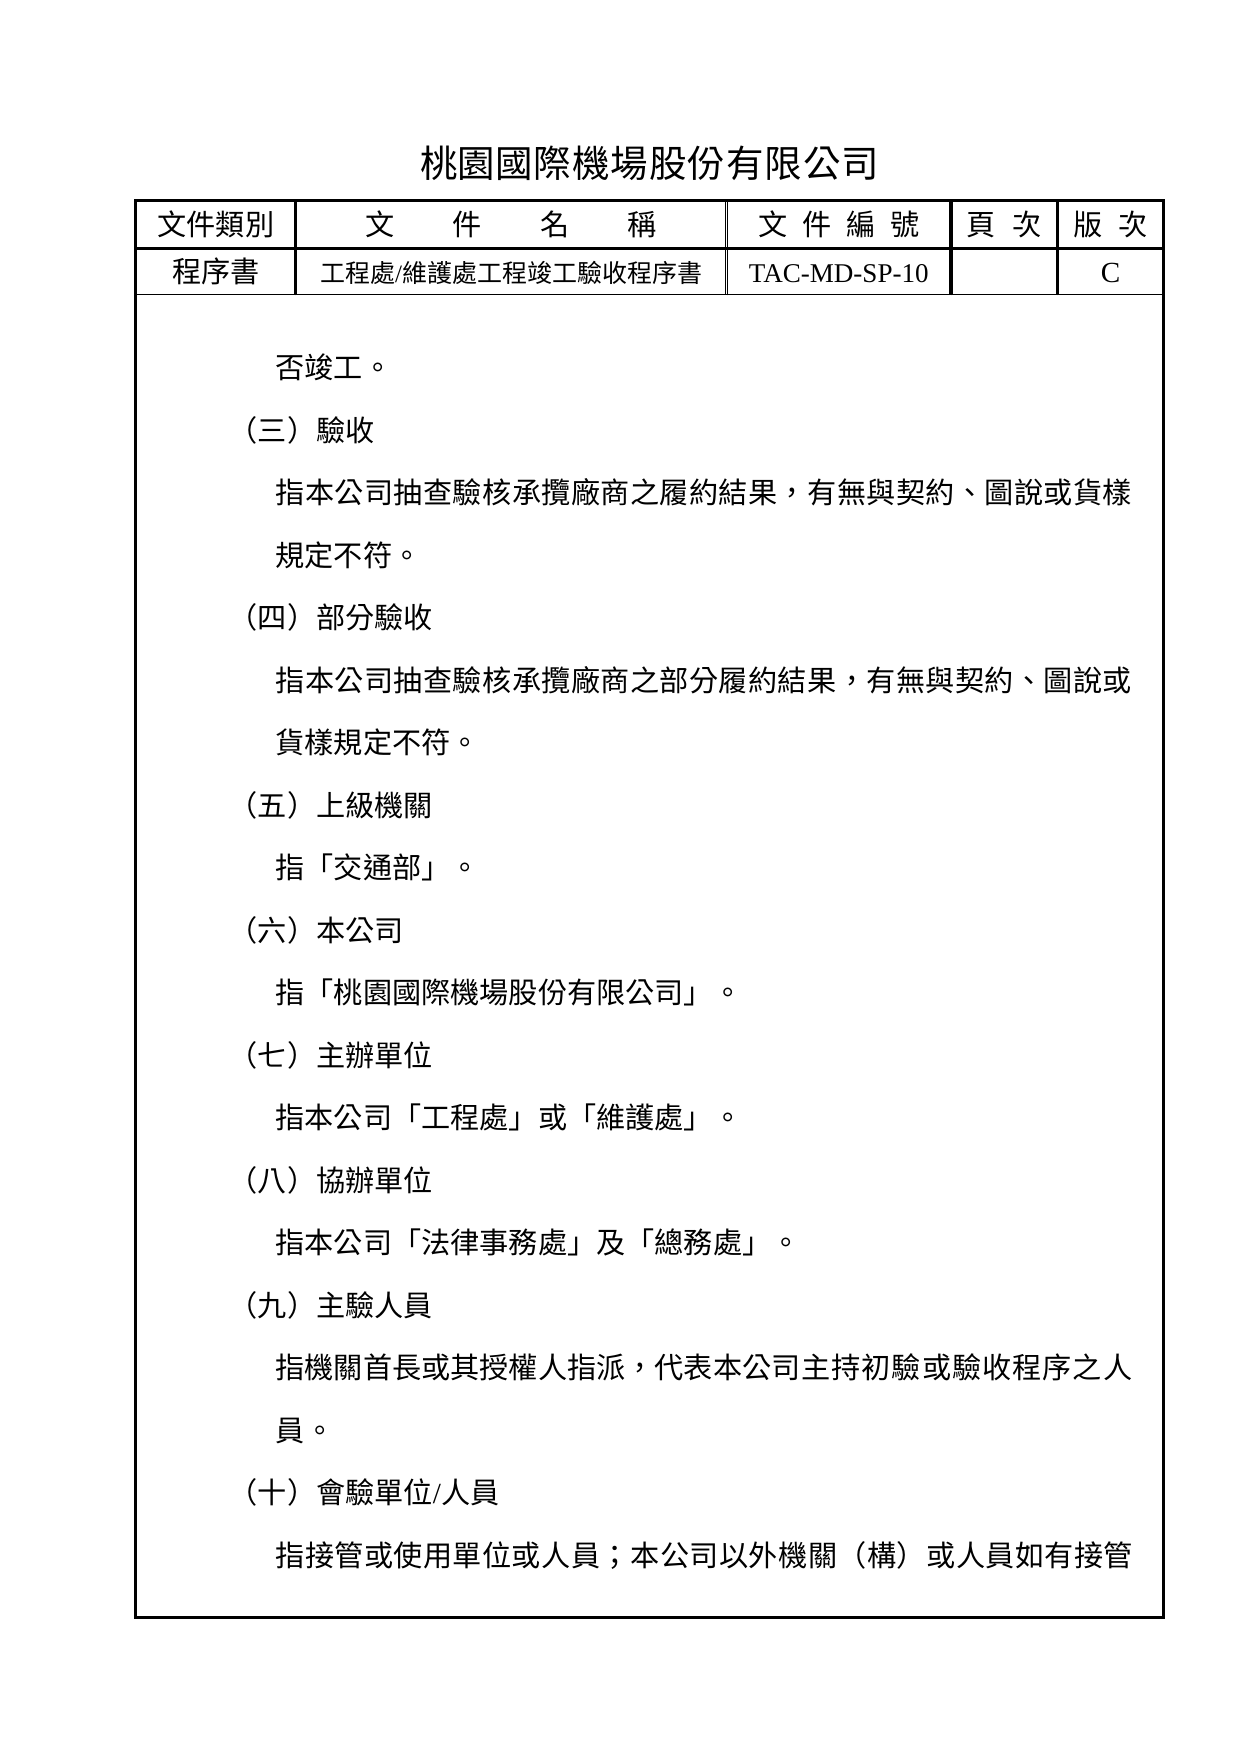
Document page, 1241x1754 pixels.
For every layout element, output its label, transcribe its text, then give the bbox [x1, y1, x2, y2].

text 指「交通部」。 [275, 824, 1133, 887]
text 否竣工。 [275, 324, 1133, 387]
text （六）本公司 [228, 887, 1133, 949]
text 指本公司抽查驗核承攬廠商之部分履約結果，有無與契約、圖說或貨樣規定不符。 [275, 637, 1133, 762]
text 指機關首長或其授權人指派，代表本公司主持初驗或驗收程序之人員。 [275, 1324, 1133, 1449]
text （五）上級機關 [228, 762, 1133, 824]
text （七）主辦單位 [228, 1012, 1133, 1074]
text （九）主驗人員 [228, 1262, 1133, 1324]
text 指接管或使用單位或人員；本公司以外機關（構）或人員如有接管 [275, 1512, 1133, 1574]
text （十）會驗單位/人員 [228, 1449, 1133, 1512]
text 指本公司「工程處」或「維護處」。 [275, 1074, 1133, 1137]
text 指「桃園國際機場股份有限公司」。 [275, 949, 1133, 1012]
text （四）部分驗收 [228, 574, 1133, 637]
text 指本公司抽查驗核承攬廠商之履約結果，有無與契約、圖說或貨樣規定不符。 [275, 449, 1133, 574]
text （八）協辦單位 [228, 1137, 1133, 1199]
text （三）驗收 [228, 387, 1133, 449]
text 指本公司「法律事務處」及「總務處」。 [275, 1199, 1133, 1262]
